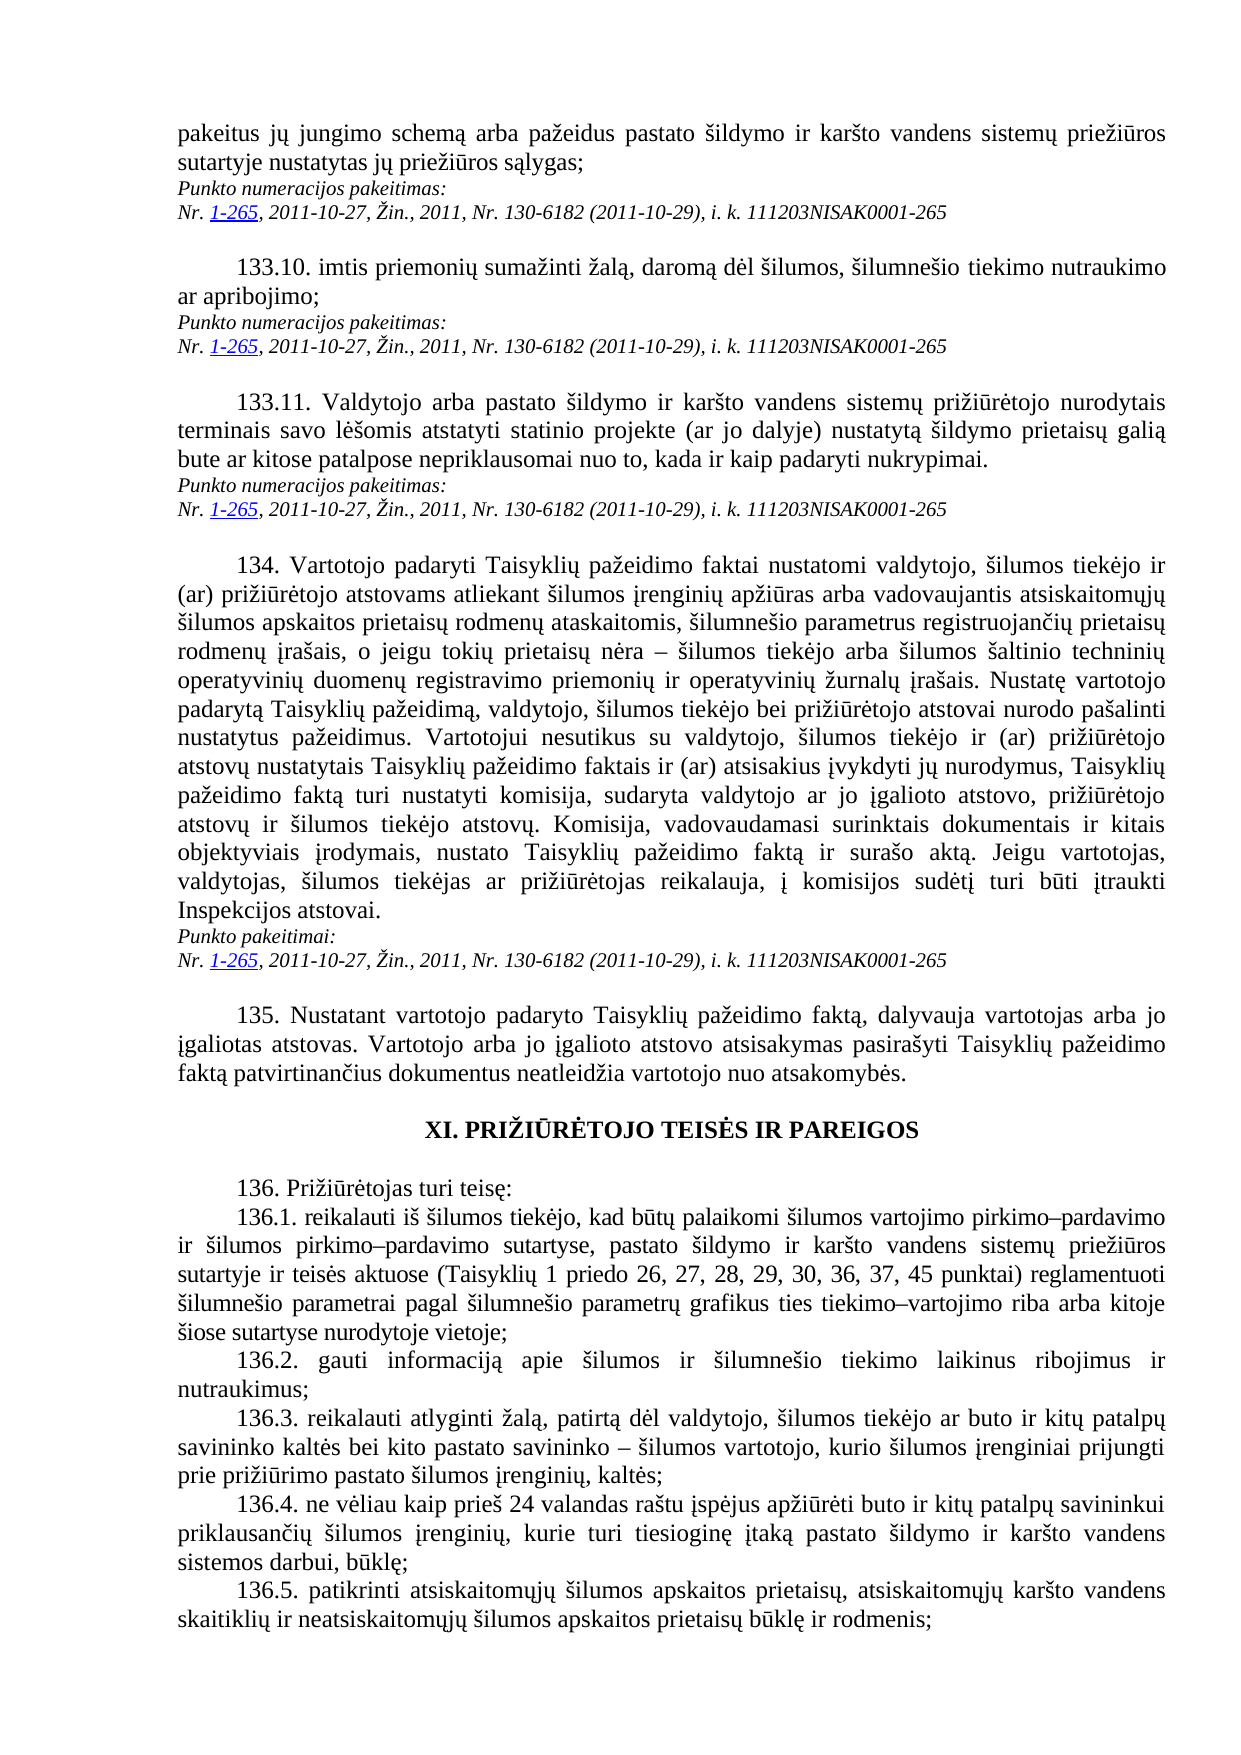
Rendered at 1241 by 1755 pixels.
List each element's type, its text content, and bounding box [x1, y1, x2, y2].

text Punkto pakeitimai: [177, 924, 1166, 948]
text pakeitus jų jungimo schemą arba pažeidus pastato šildymo ir karšto vandens sistemų priežiūros sutartyje nustatytas jų priežiūros sąlygas; [177, 118, 1166, 176]
text 134. Vartotojo padaryti Taisyklių pažeidimo faktai nustatomi valdytojo, šilumos tiekėjo ir (ar) prižiūrėtojo atstovams atliekant šilumos įrenginių apžiūras arba vadovaujantis atsiskaitomųjų šilumos apskaitos prietaisų rodmenų ataskaitomis, šilumnešio parametrus registruojančių prietaisų rodmenų įrašais, o jeigu tokių prietaisų nėra – šilumos tiekėjo arba šilumos šaltinio techninių operatyvinių duomenų registravimo priemonių ir operatyvinių žurnalų įrašais. Nustatę vartotojo padarytą Taisyklių pažeidimą, valdytojo, šilumos tiekėjo bei prižiūrėtojo atstovai nurodo pašalinti nustatytus pažeidimus. Vartotojui nesutikus su valdytojo, šilumos tiekėjo ir (ar) prižiūrėtojo atstovų nustatytais Taisyklių pažeidimo faktais ir (ar) atsisakius įvykdyti jų nurodymus, Taisyklių pažeidimo faktą turi nustatyti komisija, sudaryta valdytojo ar jo įgalioto atstovo, prižiūrėtojo atstovų ir šilumos tiekėjo atstovų. Komisija, vadovaudamasi surinktais dokumentais ir kitais objektyviais įrodymais, nustato Taisyklių pažeidimo faktą ir surašo aktą. Jeigu vartotojas, valdytojas, šilumos tiekėjas ar prižiūrėtojas reikalauja, į komisijos sudėtį turi būti įtraukti Inspekcijos atstovai. [177, 550, 1166, 924]
text Punkto numeracijos pakeitimas: [177, 176, 1166, 200]
text Nr. 1-265, 2011-10-27, Žin., 2011, Nr. 130-6182 (2011-10-29), i. k. 111203NISAK0001-265 [177, 200, 1166, 224]
text 136.2. gauti informaciją apie šilumos ir šilumnešio tiekimo laikinus ribojimus ir nutraukimus; [177, 1346, 1166, 1403]
text Nr. 1-265, 2011-10-27, Žin., 2011, Nr. 130-6182 (2011-10-29), i. k. 111203NISAK0001-265 [177, 948, 1166, 972]
text 136.3. reikalauti atlyginti žalą, patirtą dėl valdytojo, šilumos tiekėjo ar buto ir kitų patalpų savininko kaltės bei kito pastato savininko – šilumos vartotojo, kurio šilumos įrenginiai prijungti prie prižiūrimo pastato šilumos įrenginių, kaltės; [177, 1403, 1166, 1489]
text 136.1. reikalauti iš šilumos tiekėjo, kad būtų palaikomi šilumos vartojimo pirkimo–pardavimo ir šilumos pirkimo–pardavimo sutartyse, pastato šildymo ir karšto vandens sistemų priežiūros sutartyje ir teisės aktuose (Taisyklių 1 priedo 26, 27, 28, 29, 30, 36, 37, 45 punktai) reglamentuoti šilumnešio parametrai pagal šilumnešio parametrų grafikus ties tiekimo–vartojimo riba arba kitoje šiose sutartyse nurodytoje vietoje; [177, 1202, 1166, 1346]
text 133.11. Valdytojo arba pastato šildymo ir karšto vandens sistemų prižiūrėtojo nurodytais terminais savo lėšomis atstatyti statinio projekte (ar jo dalyje) nustatytą šildymo prietaisų galią bute ar kitose patalpose nepriklausomai nuo to, kada ir kaip padaryti nukrypimai. [177, 387, 1166, 473]
text 135. Nustatant vartotojo padaryto Taisyklių pažeidimo faktą, dalyvauja vartotojas arba jo įgaliotas atstovas. Vartotojo arba jo įgalioto atstovo atsisakymas pasirašyti Taisyklių pažeidimo faktą patvirtinančius dokumentus neatleidžia vartotojo nuo atsakomybės. [177, 1001, 1166, 1087]
text 133.10. imtis priemonių sumažinti žalą, daromą dėl šilumos, šilumnešio tiekimo nutraukimo ar apribojimo; [177, 252, 1166, 310]
text Punkto numeracijos pakeitimas: [177, 473, 1166, 497]
text Punkto numeracijos pakeitimas: [177, 310, 1166, 334]
text Nr. 1-265, 2011-10-27, Žin., 2011, Nr. 130-6182 (2011-10-29), i. k. 111203NISAK0001-265 [177, 334, 1166, 358]
text Nr. 1-265, 2011-10-27, Žin., 2011, Nr. 130-6182 (2011-10-29), i. k. 111203NISAK0001-265 [177, 497, 1166, 521]
text XI. PRIŽIŪRĖTOJO TEISĖS IR PAREIGOS [177, 1116, 1166, 1144]
text 136. Prižiūrėtojas turi teisę: [177, 1173, 1166, 1202]
text 136.5. patikrinti atsiskaitomųjų šilumos apskaitos prietaisų, atsiskaitomųjų karšto vandens skaitiklių ir neatsiskaitomųjų šilumos apskaitos prietaisų būklę ir rodmenis; [177, 1576, 1166, 1633]
text 136.4. ne vėliau kaip prieš 24 valandas raštu įspėjus apžiūrėti buto ir kitų patalpų savininkui priklausančių šilumos įrenginių, kurie turi tiesioginę įtaką pastato šildymo ir karšto vandens sistemos darbui, būklę; [177, 1489, 1166, 1576]
